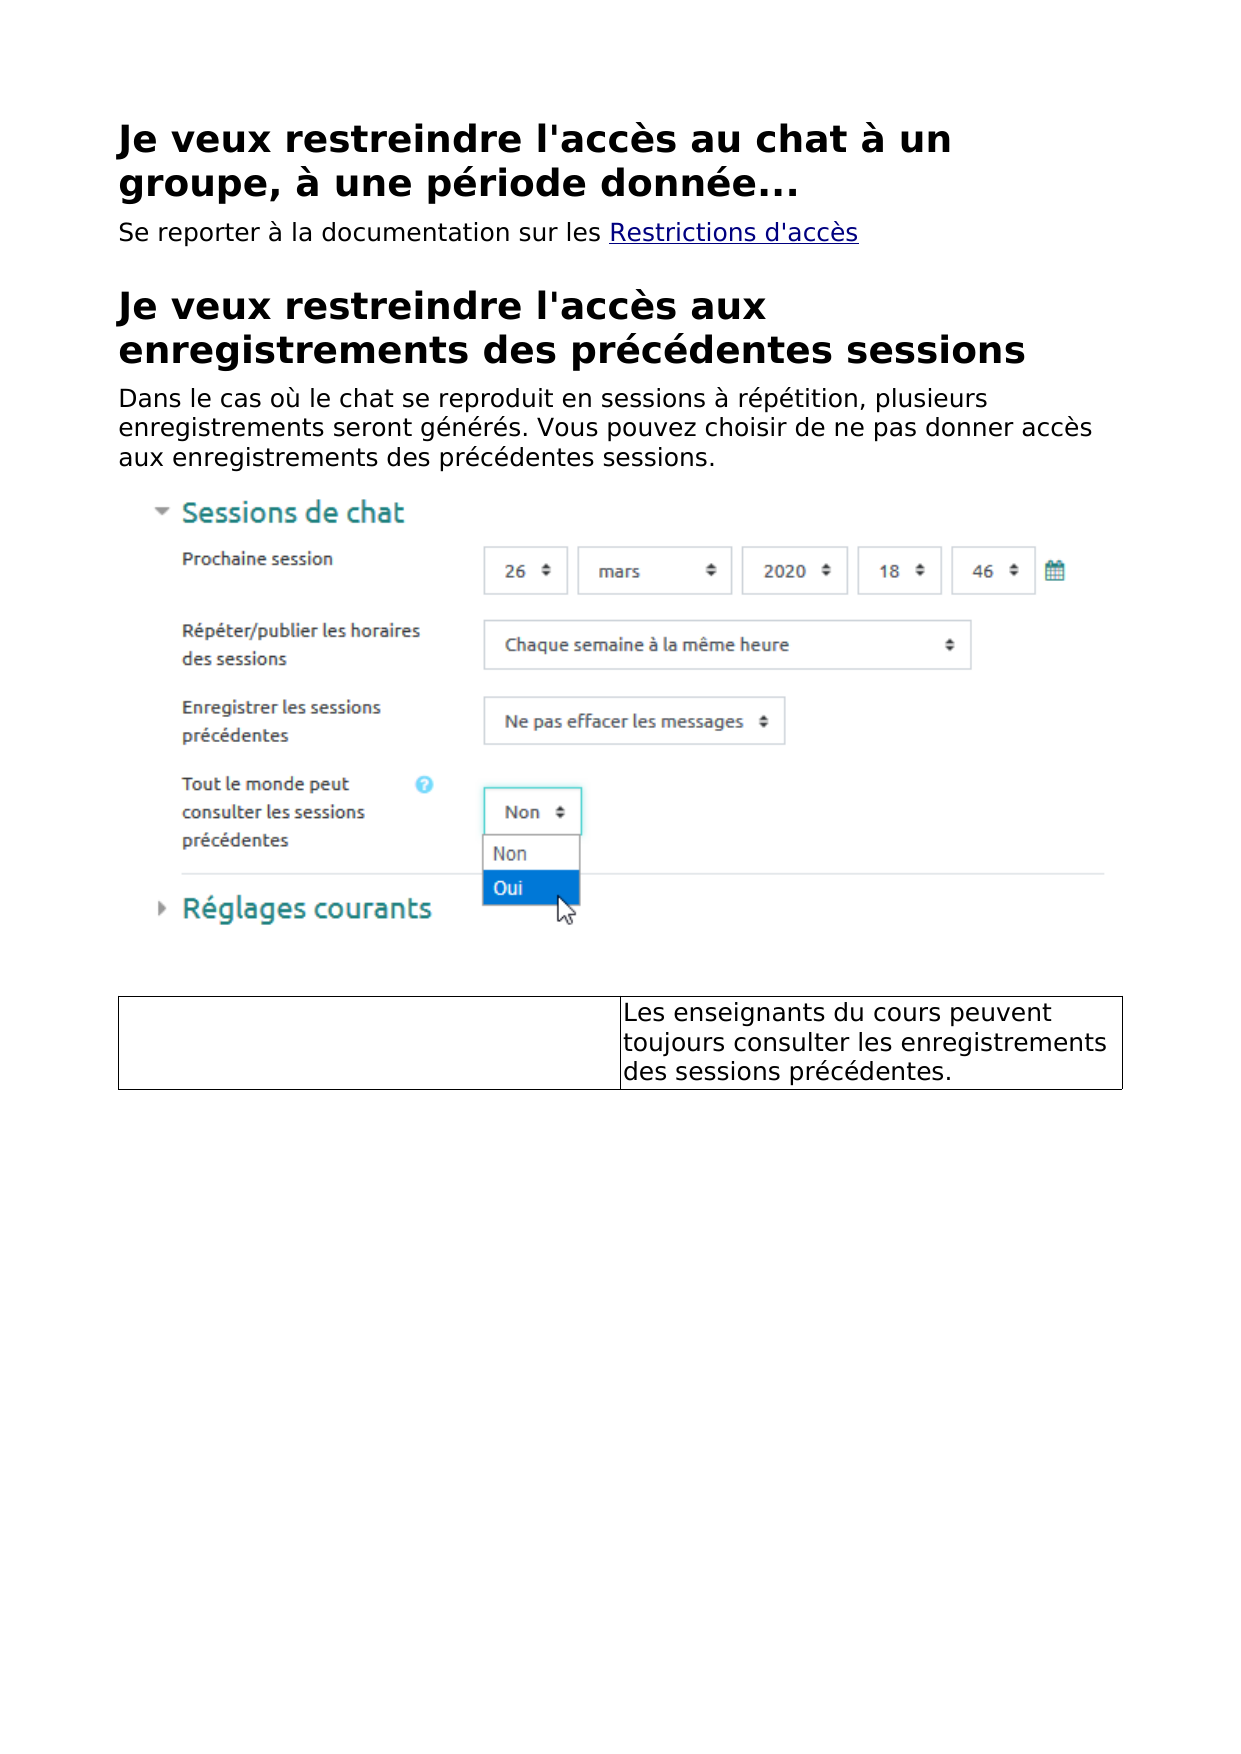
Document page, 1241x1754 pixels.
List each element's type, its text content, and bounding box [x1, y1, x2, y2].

table_header Les enseignants du cours peuvent toujours consulter les enregistrements des sessions précédentes. [621, 997, 1122, 1089]
subtitle Je veux restreindre l'accès aux enregistrements des précédentes sessions [118, 284, 1122, 372]
picture [135, 484, 1105, 939]
table_header [119, 997, 620, 1089]
text Dans le cas où le chat se reproduit en sessions à répétition, plusieurs enregistrements seront générés. Vous pouvez choisir de ne pas donner accès aux enregistrements des précédentes sessions. [118, 384, 1122, 472]
subtitle Je veux restreindre l'accès au chat à un groupe, à une période donnée... [118, 118, 1122, 205]
text Se reporter à la documentation sur les Restrictions d'accès [118, 218, 1122, 247]
